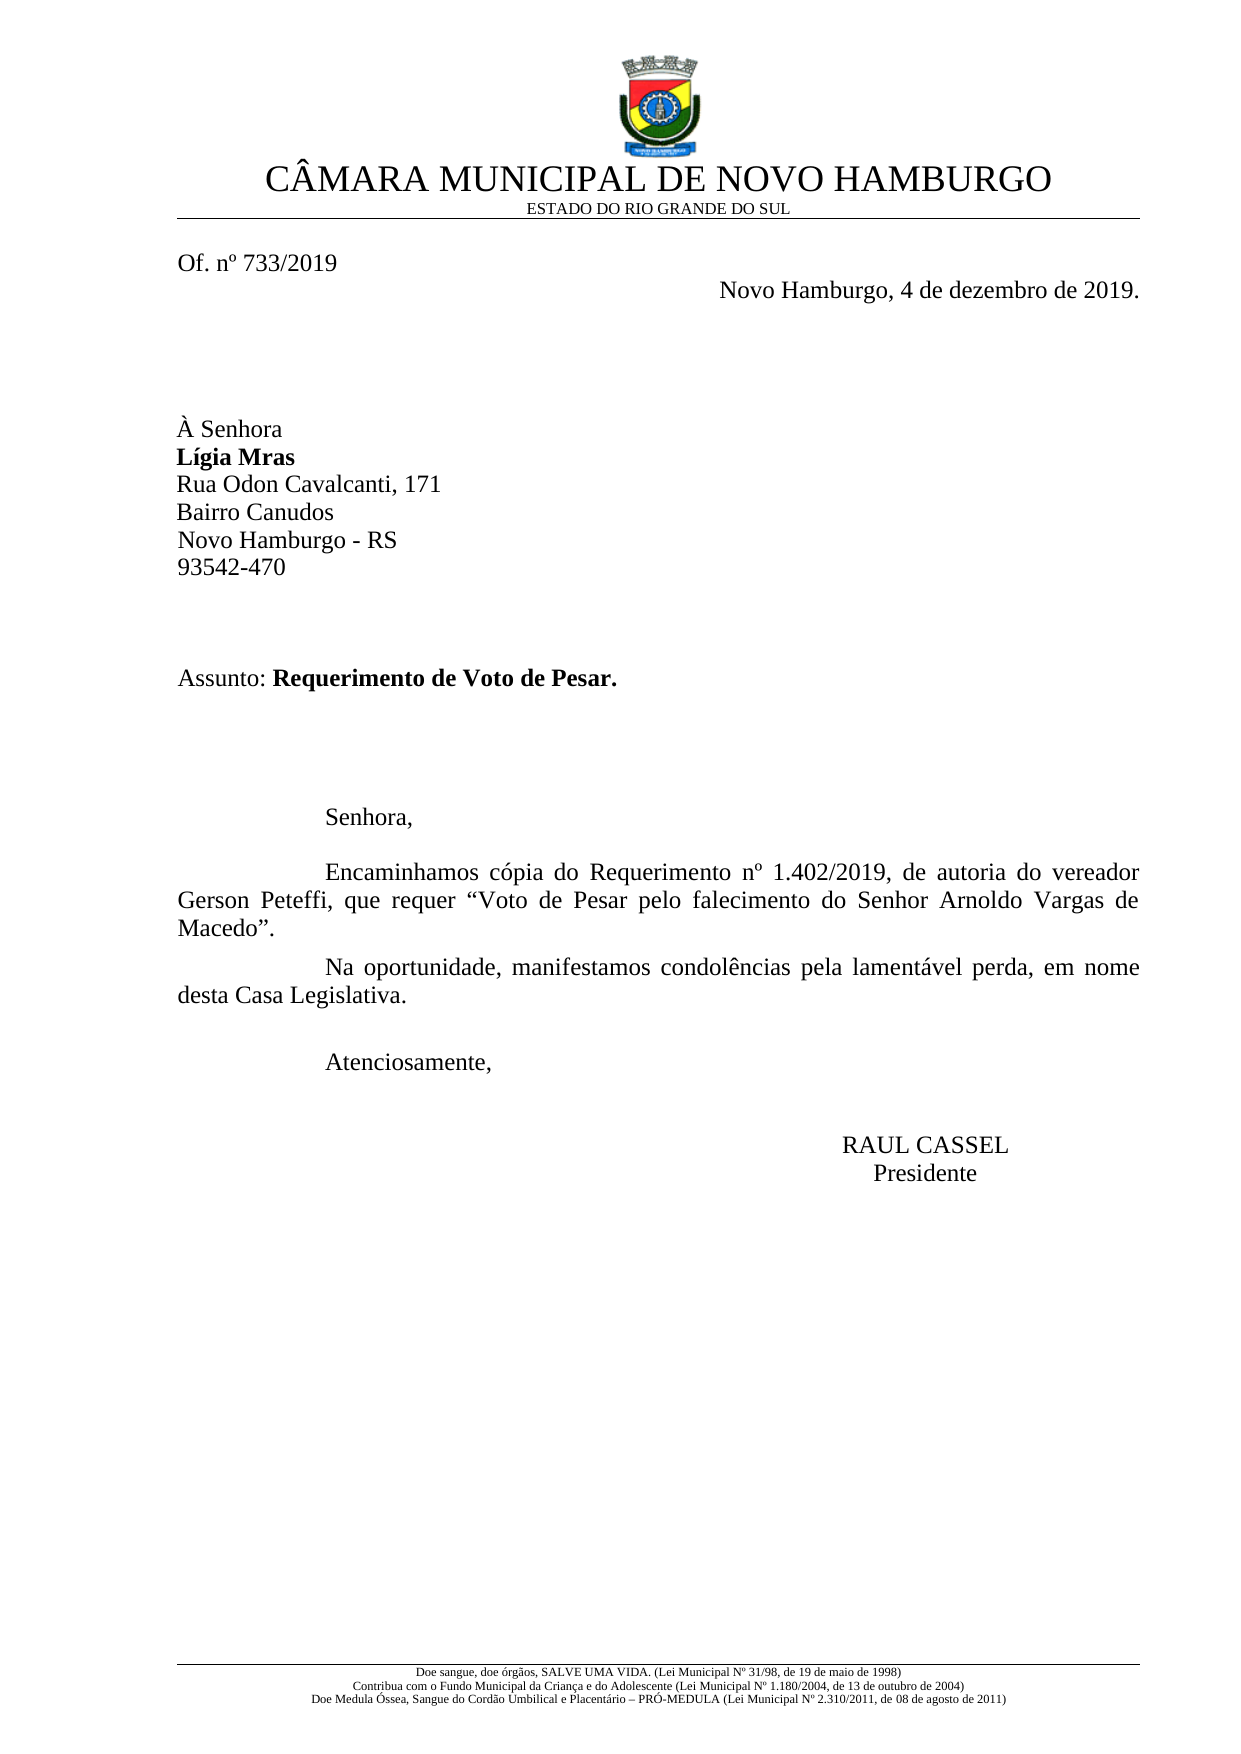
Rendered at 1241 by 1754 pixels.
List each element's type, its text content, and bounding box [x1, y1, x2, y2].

text 93542-470 [177, 553, 1140, 581]
text Bairro Canudos [176, 498, 1140, 526]
text RAUL CASSEL [179, 1131, 1140, 1159]
text Rua Odon Cavalcanti, 171 [176, 470, 1140, 498]
text Presidente [179, 1159, 1140, 1187]
text Of. nº 733/2019 [177, 249, 1140, 276]
text Novo Hamburgo - RS [177, 526, 1140, 553]
text Lígia Mras [176, 443, 1140, 470]
picture [612, 47, 705, 163]
text Atenciosamente, [177, 1048, 1140, 1076]
text Senhora, [177, 803, 1140, 831]
text Novo Hamburgo, 4 de dezembro de 2019. [177, 276, 1140, 304]
text Na oportunidade, manifestamos condolências pela lamentável perda, em nome desta Casa Legislativa. [177, 953, 1140, 1008]
text Assunto: Requerimento de Voto de Pesar. [177, 664, 1140, 692]
text Encaminhamos cópia do Requerimento nº 1.402/2019, de autoria do vereador Gerson Peteffi, que requer “Voto de Pesar pelo falecimento do Senhor Arnoldo Vargas de Macedo”. [177, 858, 1140, 941]
text À Senhora [176, 415, 1140, 443]
